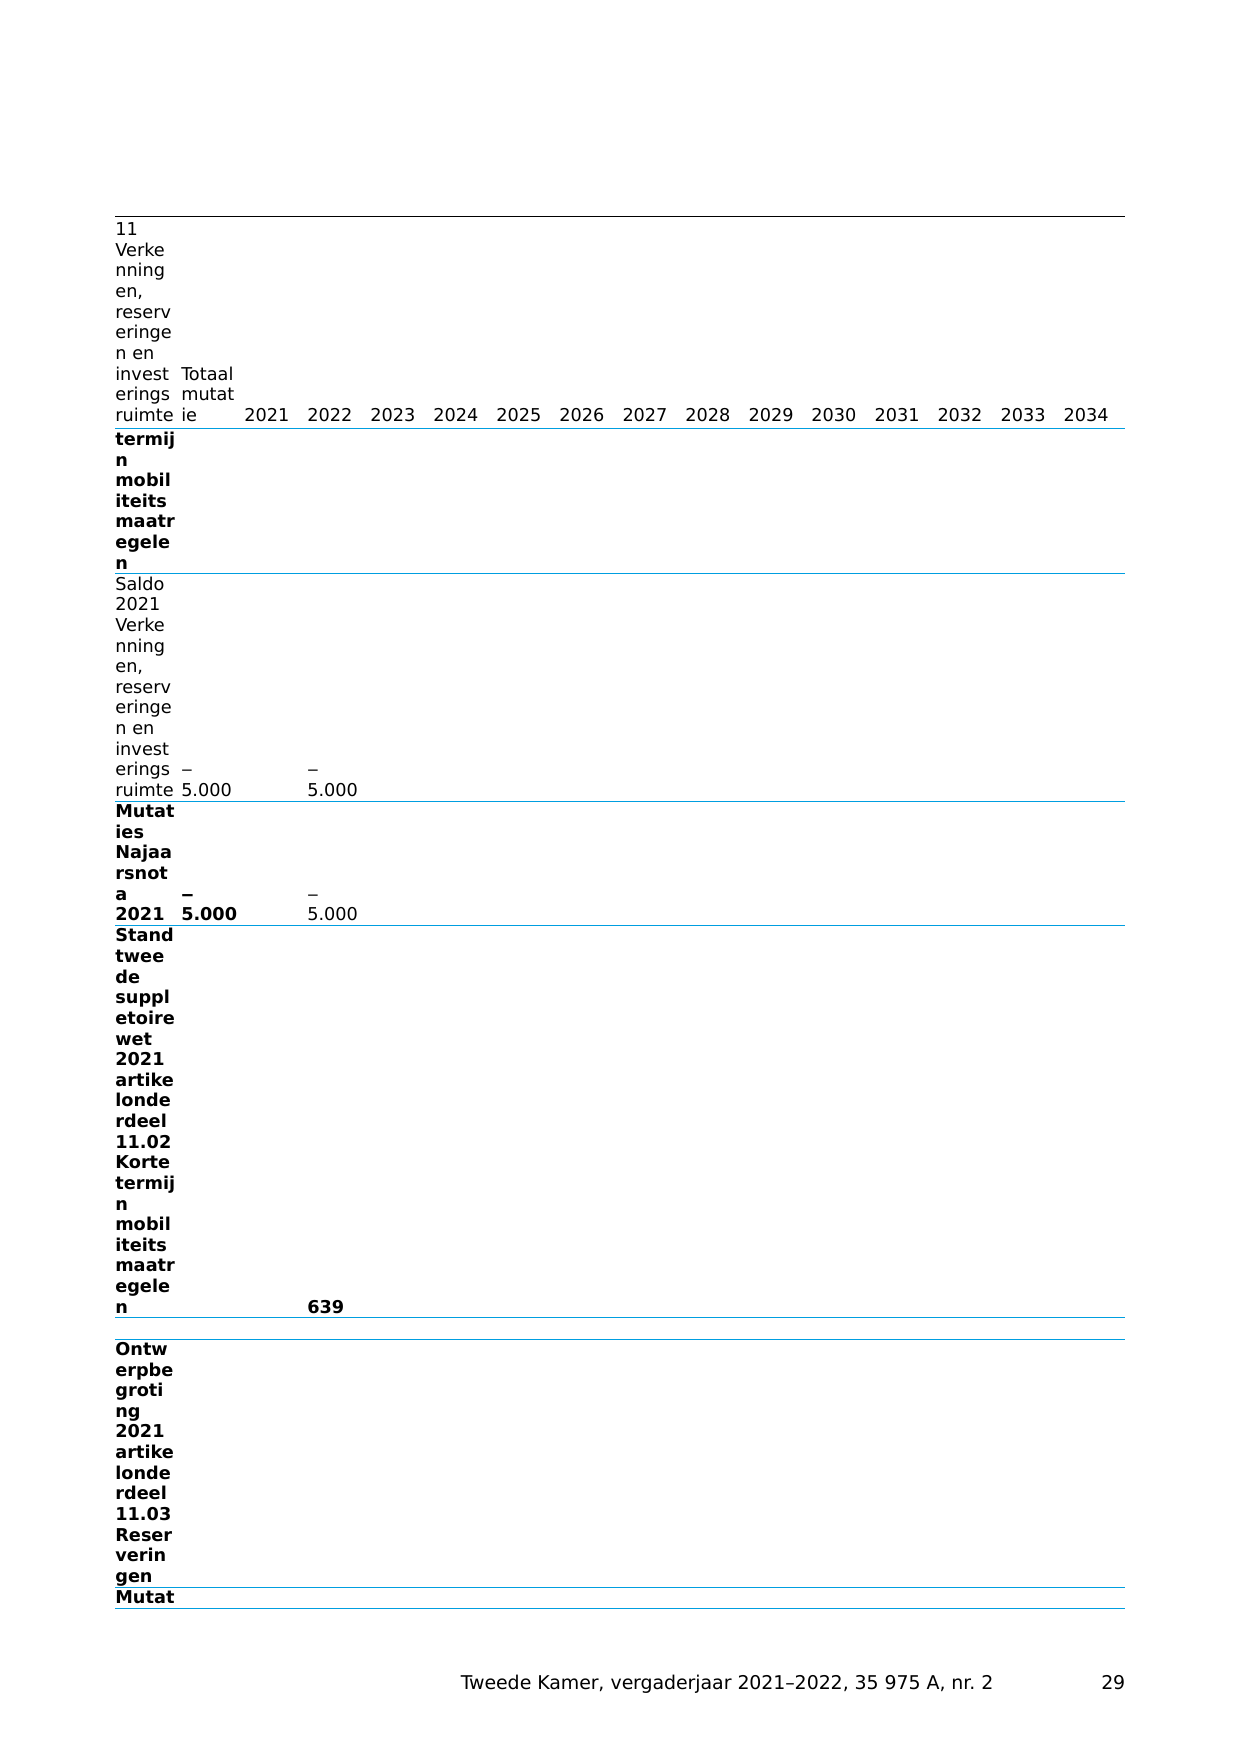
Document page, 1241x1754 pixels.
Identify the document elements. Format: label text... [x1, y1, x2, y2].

table_cell [430, 1340, 493, 1586]
table_cell [304, 1318, 367, 1338]
table_cell 2031 [871, 217, 934, 428]
table_cell 2024 [430, 217, 493, 428]
table_cell 11 Verkenningen, reserveringen en investeringsruimte [115, 217, 178, 428]
table_cell [241, 926, 304, 1317]
table_cell [556, 1588, 619, 1608]
table_cell [682, 429, 745, 573]
table_cell [493, 802, 556, 925]
table_cell [241, 802, 304, 925]
table_cell [998, 1318, 1060, 1338]
table_cell termijn mobiliteitsmaatregelen [115, 429, 178, 573]
table_cell [178, 926, 241, 1317]
table_cell [304, 1340, 367, 1586]
table_cell [178, 1318, 241, 1338]
table_cell 2034 [1060, 217, 1125, 428]
table_cell [619, 429, 682, 573]
table_cell [556, 574, 619, 801]
table_cell 2029 [745, 217, 808, 428]
table_cell 2027 [619, 217, 682, 428]
table_cell [115, 1318, 178, 1338]
table_cell [871, 1340, 934, 1586]
table_cell [430, 574, 493, 801]
table_cell [808, 1588, 871, 1608]
table_cell ‒ 5.000 [178, 574, 241, 801]
table_cell [241, 1588, 304, 1608]
table_cell [619, 1340, 682, 1586]
table_cell [178, 1340, 241, 1586]
table_cell ‒ 5.000 [304, 574, 367, 801]
table_cell [998, 1588, 1060, 1608]
table_cell [998, 1340, 1060, 1586]
table_cell 2026 [556, 217, 619, 428]
table_cell [682, 1318, 745, 1338]
table_cell [430, 1588, 493, 1608]
table_cell [493, 926, 556, 1317]
table_cell [1060, 1588, 1125, 1608]
table_cell 2023 [367, 217, 430, 428]
table_cell Saldo 2021 Verkenningen, reserveringen en investeringsruimte [115, 574, 178, 801]
table_cell [367, 574, 430, 801]
table_cell [619, 1318, 682, 1338]
table_header Tabel 11 Artikel 11 Verkenningen, reserveringen en investeringsruimte (bedragen x € 1.000) [115, 191, 1125, 216]
table_cell [430, 429, 493, 573]
table_cell [493, 574, 556, 801]
table_cell 2033 [998, 217, 1060, 428]
table_cell [871, 1318, 934, 1338]
table_cell [682, 1588, 745, 1608]
table_cell [745, 1318, 808, 1338]
table_cell [934, 1340, 997, 1586]
table_cell [745, 802, 808, 925]
table_cell [367, 802, 430, 925]
table_cell [1060, 926, 1125, 1317]
table_cell [934, 802, 997, 925]
table_cell [808, 574, 871, 801]
table_cell Mutat [115, 1588, 178, 1608]
table_cell [998, 429, 1060, 573]
table_cell [556, 802, 619, 925]
table_cell Stand tweede suppletoire wet 2021 artikelonderdeel 11.02 Korte termijn mobiliteitsmaatregelen [115, 926, 178, 1317]
table_cell [367, 1588, 430, 1608]
table_cell [367, 429, 430, 573]
table_cell [682, 802, 745, 925]
table_cell [367, 1340, 430, 1586]
table_cell [871, 926, 934, 1317]
table_cell [871, 574, 934, 801]
table_cell [367, 926, 430, 1317]
table_cell [934, 1318, 997, 1338]
table_cell [556, 926, 619, 1317]
table_cell ‒ 5.000 [178, 802, 241, 925]
table_cell Mutaties Najaarsnota 2021 [115, 802, 178, 925]
table_cell [745, 429, 808, 573]
table_cell [808, 926, 871, 1317]
table_cell [871, 802, 934, 925]
table_cell [998, 802, 1060, 925]
table_cell [493, 1318, 556, 1338]
table_cell [556, 429, 619, 573]
table_cell [304, 1588, 367, 1608]
table_cell [619, 1588, 682, 1608]
table_cell 2032 [934, 217, 997, 428]
table_cell [619, 802, 682, 925]
table_cell [998, 574, 1060, 801]
table_cell [556, 1318, 619, 1338]
table_cell [808, 429, 871, 573]
table_cell [1060, 574, 1125, 801]
table_cell [619, 574, 682, 801]
table_cell [304, 429, 367, 573]
table_cell 2028 [682, 217, 745, 428]
table_cell [430, 802, 493, 925]
table_cell ‒ 5.000 [304, 802, 367, 925]
table_cell [178, 429, 241, 573]
table_cell 2022 [304, 217, 367, 428]
table_cell [934, 1588, 997, 1608]
table_cell [430, 1318, 493, 1338]
table_cell 639 [304, 926, 367, 1317]
table_cell [241, 1318, 304, 1338]
table_cell [934, 926, 997, 1317]
table_cell [1060, 429, 1125, 573]
table_cell [682, 926, 745, 1317]
table_cell [430, 926, 493, 1317]
table_cell [682, 574, 745, 801]
table_cell Totaal mutatie [178, 217, 241, 428]
table_cell [808, 1318, 871, 1338]
table_cell [241, 429, 304, 573]
table_cell [1060, 1340, 1125, 1586]
table_cell [493, 429, 556, 573]
table_cell [556, 1340, 619, 1586]
table_cell [619, 926, 682, 1317]
table_cell [1060, 1318, 1125, 1338]
table_cell Ontwerpbegroting 2021 artikelonderdeel 11.03 Reserveringen [115, 1340, 178, 1586]
table_cell [808, 802, 871, 925]
table_cell 2025 [493, 217, 556, 428]
table_cell 2030 [808, 217, 871, 428]
table_cell 2021 [241, 217, 304, 428]
table_cell [745, 1588, 808, 1608]
table_cell [1060, 802, 1125, 925]
table_cell [745, 926, 808, 1317]
table_cell [934, 574, 997, 801]
table_cell [745, 574, 808, 801]
table_cell [745, 1340, 808, 1586]
table_cell [493, 1340, 556, 1586]
table_cell [367, 1318, 430, 1338]
table_cell [241, 1340, 304, 1586]
table_cell [934, 429, 997, 573]
table_cell [493, 1588, 556, 1608]
table_cell [998, 926, 1060, 1317]
table_cell [808, 1340, 871, 1586]
table_cell [178, 1588, 241, 1608]
table_cell [241, 574, 304, 801]
table_cell [871, 429, 934, 573]
table_cell [682, 1340, 745, 1586]
table_cell [871, 1588, 934, 1608]
